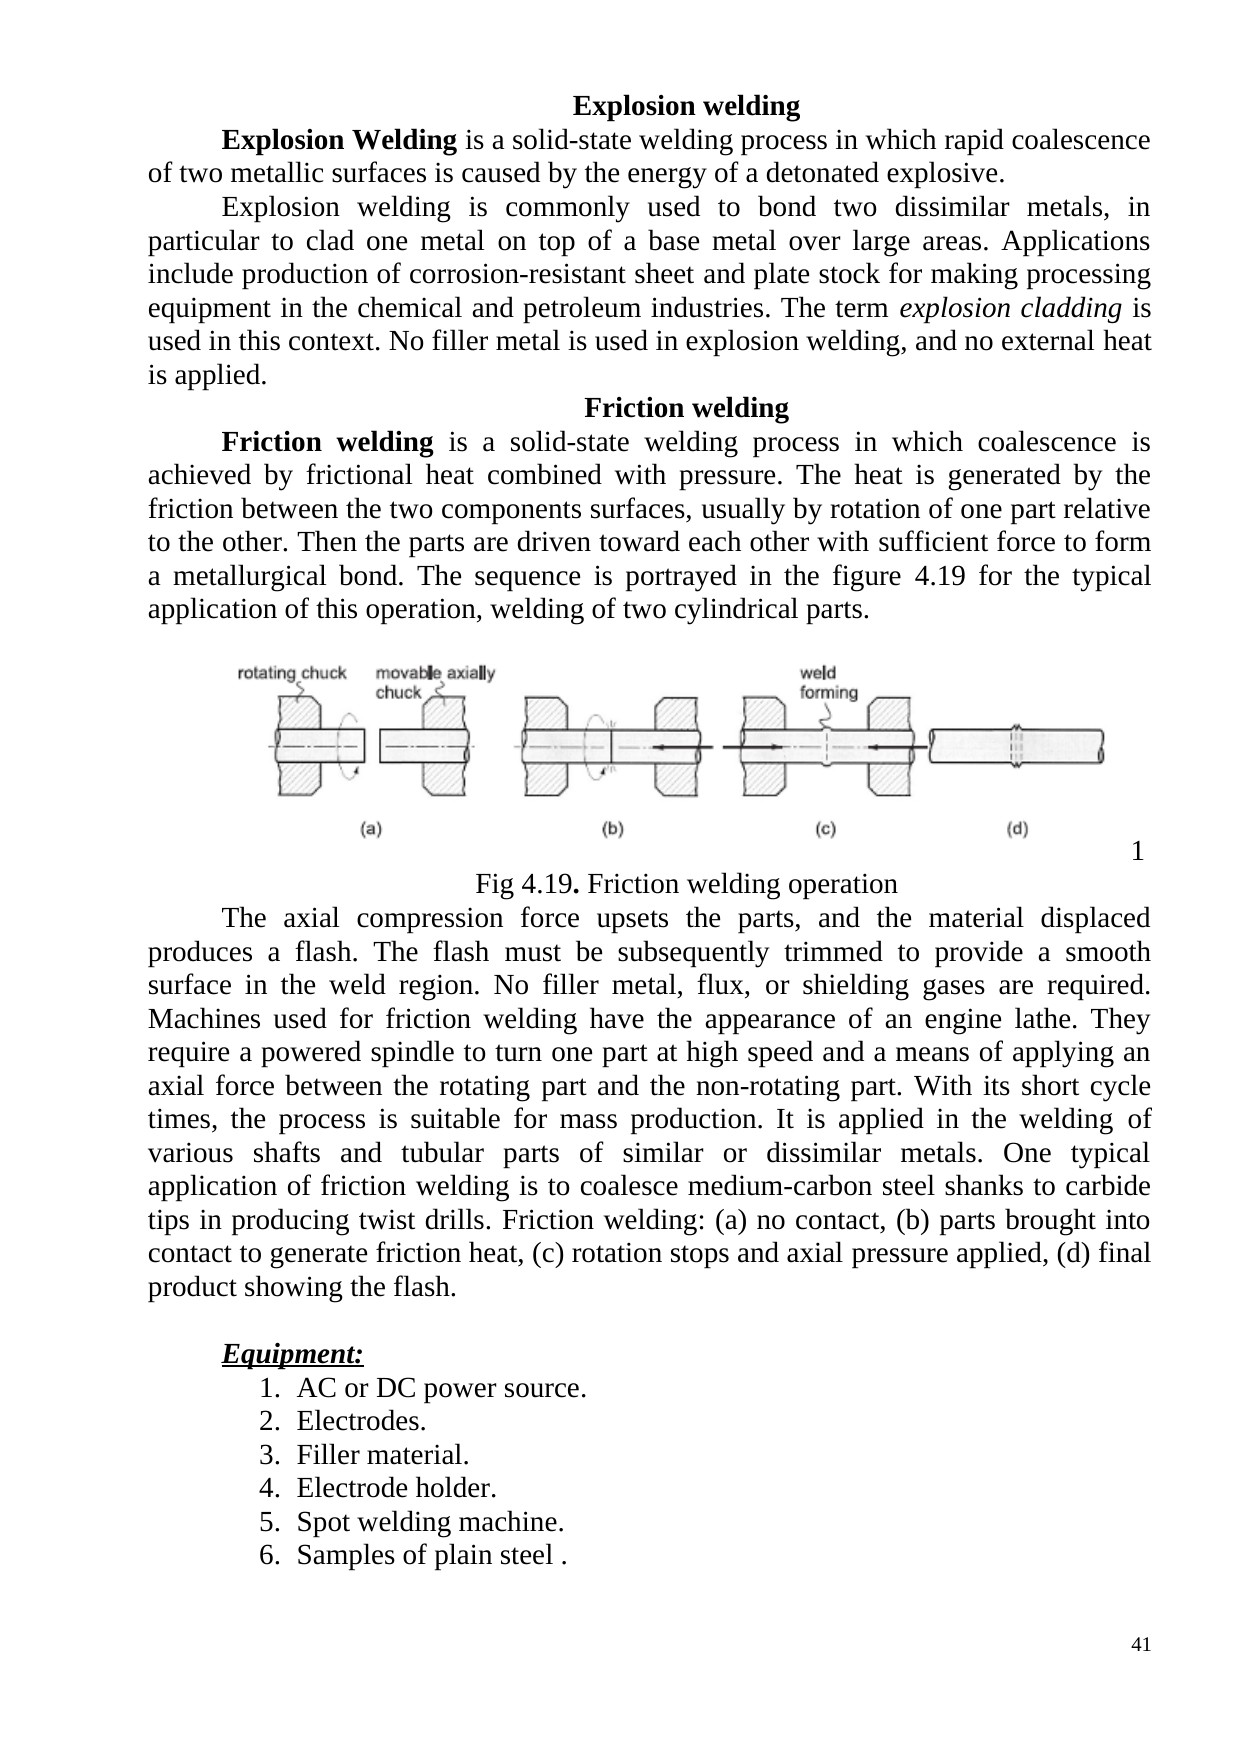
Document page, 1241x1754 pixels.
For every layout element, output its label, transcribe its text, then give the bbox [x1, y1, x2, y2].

text Friction welding is a solid-state welding process in which coalescence is achieved by frictional heat combined with pressure. The heat is generated by the friction between the two components surfaces, usually by rotation of one part relative to the other. Then the parts are driven toward each other with sufficient force to form a metallurgical bond. The sequence is portrayed in the figure 4.19 for the typical application of this operation, welding of two cylindrical parts. [148, 424, 1152, 625]
text Explosion welding [148, 88, 1152, 122]
text Friction welding [148, 390, 1152, 424]
text 1 [148, 625, 1152, 867]
text Fig 4.19. Friction welding operation [148, 867, 1152, 900]
list Electrode holder. [259, 1470, 1152, 1504]
text The axial compression force upsets the parts, and the material displaced produces a flash. The flash must be subsequently trimmed to provide a smooth surface in the weld region. No filler metal, flux, or shielding gases are required. Machines used for friction welding have the appearance of an engine lathe. They require a powered spindle to turn one part at high speed and a means of applying an axial force between the rotating part and the non-rotating part. With its short cycle times, the process is suitable for mass production. It is applied in the welding of various shafts and tubular parts of similar or dissimilar metals. One typical application of friction welding is to coalesce medium-carbon steel shanks to carbide tips in producing twist drills. Friction welding: (a) no contact, (b) parts brought into contact to generate friction heat, (c) rotation stops and axial pressure applied, (d) final product showing the flash. [148, 900, 1152, 1303]
text Explosion welding is commonly used to bond two dissimilar metals, in particular to clad one metal on top of a base metal over large areas. Applications include production of corrosion-resistant sheet and plate stock for making processing equipment in the chemical and petroleum industries. The term explosion cladding is used in this context. No filler metal is used in explosion welding, and no external heat is applied. [148, 189, 1152, 390]
list Samples of plain steel . [259, 1537, 1152, 1571]
text Explosion Welding is a solid-state welding process in which rapid coalescence of two metallic surfaces is caused by the energy of a detonated explosive. [148, 122, 1152, 189]
list Filler material. [259, 1437, 1152, 1470]
text Equipment: [148, 1336, 1152, 1370]
list Electrodes. [259, 1403, 1152, 1437]
list Spot welding machine. [259, 1504, 1152, 1537]
list AC or DC power source. [259, 1370, 1152, 1403]
picture [228, 625, 1131, 861]
